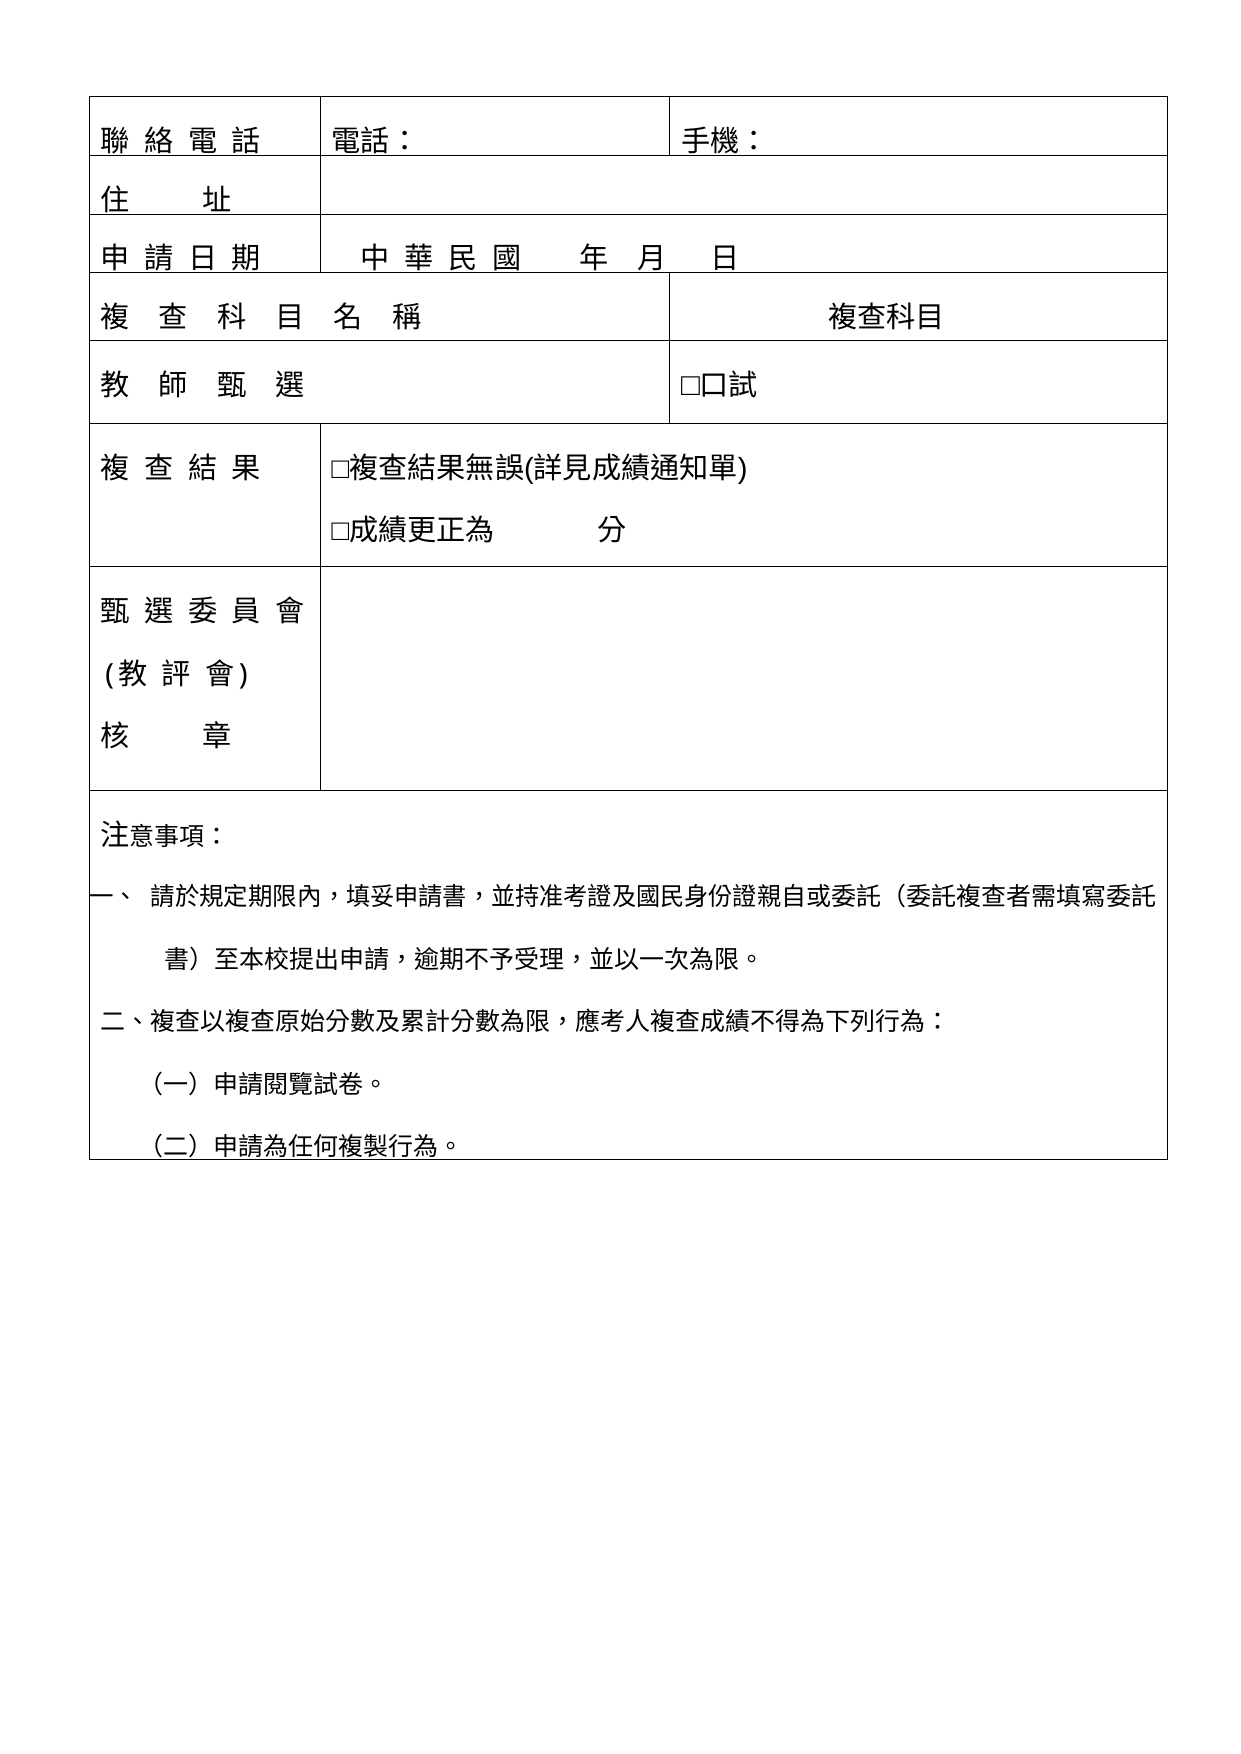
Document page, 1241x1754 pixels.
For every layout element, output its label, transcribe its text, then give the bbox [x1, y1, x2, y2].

table_cell [321, 567, 1167, 789]
table_cell □口試 □試教 [670, 341, 1167, 423]
table_cell □複查結果無誤(詳見成績通知單) □成績更正為 分 [321, 424, 1167, 566]
table_cell 中 華 民 國 年 月 日 [321, 215, 1167, 272]
table_cell 複查科目 (請勾選欄) [670, 273, 1167, 340]
table_cell 電話： [321, 97, 669, 154]
table_cell 住 址 [90, 156, 320, 213]
table_cell 複 查 科 目 名 稱 [90, 273, 669, 340]
table_cell 聯 絡 電 話 [90, 97, 320, 154]
table_cell 注意事項： 一、 請於規定期限內，填妥申請書，並持准考證及國民身份證親自或委託（委託複查者需填寫委託 書）至本校提出申請，逾期不予受理，並以一次為限。 二、複查以複查原始分數及累計分數為限，應考人複查成績不得為下列行為： （一）申請閱覽試卷。 （二）申請為任何複製行為。 （三）要求重新評閱。 （四）要求告知甄選委員、命題委員、閱卷委員、口試委員、試教委員之姓名及有關資料。 三、複查項目僅限應考人申請部分，非為申請複查部分，概不複查。 [90, 791, 1167, 1159]
table_cell 手機： [670, 97, 1167, 154]
table_cell 教 師 甄 選 [90, 341, 669, 423]
table_cell 申 請 日 期 [90, 215, 320, 272]
table_cell [321, 156, 1167, 213]
table_cell 甄 選 委 員 會 (教 評 會) 核 章 [90, 567, 320, 789]
table_cell 複 查 結 果 [90, 424, 320, 566]
